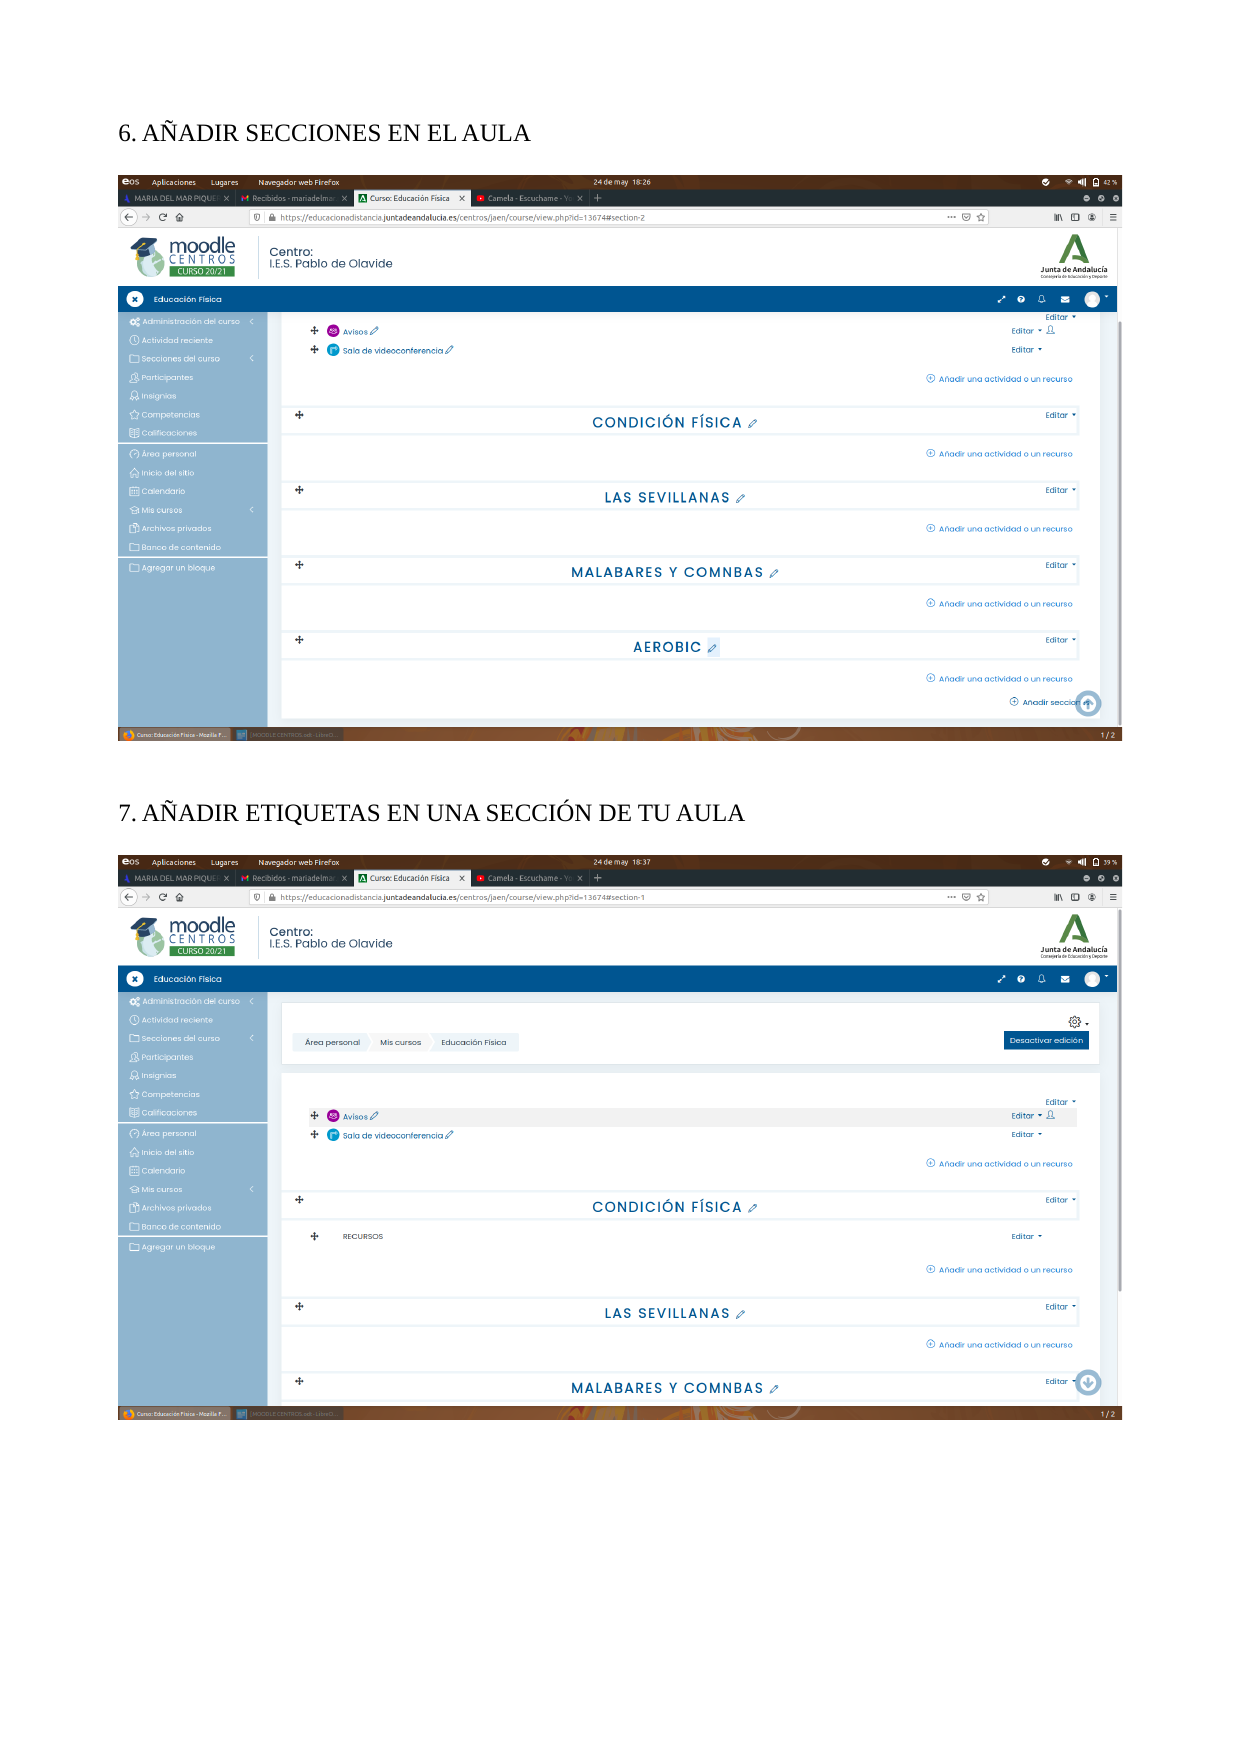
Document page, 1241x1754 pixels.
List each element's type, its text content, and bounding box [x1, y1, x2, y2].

text 7. AÑADIR ETIQUETAS EN UNA SECCIÓN DE TU AULA [118, 798, 1122, 827]
picture [118, 855, 1123, 1420]
picture [118, 175, 1123, 741]
text 6. AÑADIR SECCIONES EN EL AULA [118, 118, 1122, 147]
